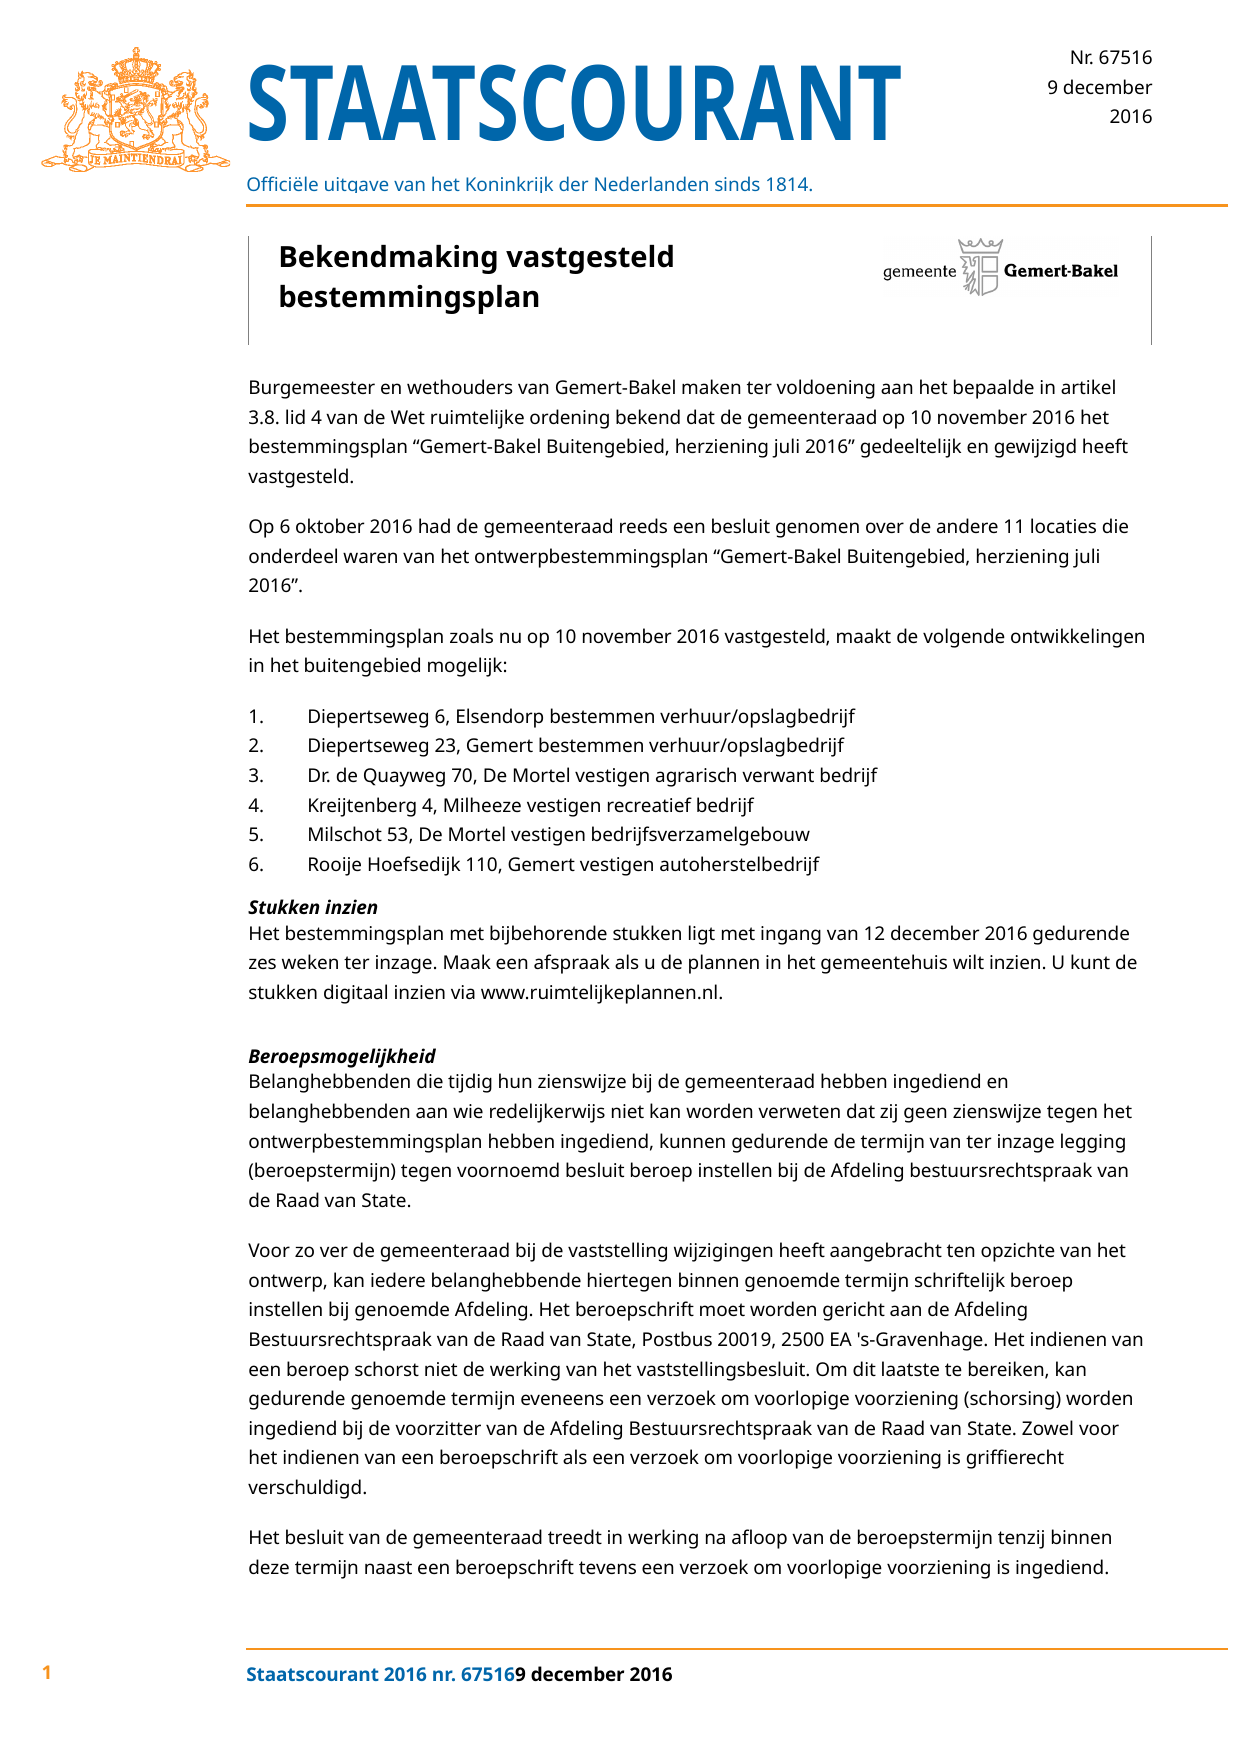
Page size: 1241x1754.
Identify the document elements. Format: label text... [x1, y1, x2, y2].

picture [882, 236, 1119, 297]
list Diepertseweg 23, Gemert bestemmen verhuur/opslagbedrijf [248, 733, 1152, 758]
text Voor zo ver de gemeenteraad bij de vaststelling wijzigingen heeft aangebracht ten opzichte van het ontwerp, kan iedere belanghebbende hiertegen binnen genoemde termijn schriftelijk beroep instellen bij genoemde Afdeling. Het beroepschrift moet worden gericht aan de Afdeling Bestuursrechtspraak van de Raad van State, Postbus 20019, 2500 EA 's-Gravenhage. Het indienen van een beroep schorst niet de werking van het vaststellingsbesluit. Om dit laatste te bereiken, kan gedurende genoemde termijn eveneens een verzoek om voorlopige voorziening (schorsing) worden ingediend bij de voorzitter van de Afdeling Bestuursrechtspraak van de Raad van State. Zowel voor het indienen van een beroepschrift als een verzoek om voorlopige voorziening is griffierecht verschuldigd. [248, 1237, 1152, 1500]
text Op 6 oktober 2016 had de gemeenteraad reeds een besluit genomen over de andere 11 locaties die onderdeel waren van het ontwerpbestemmingsplan “Gemert-Bakel Buitengebied, herziening juli 2016”. [248, 513, 1152, 598]
table_header Bekendmaking vastgesteld bestemmingsplan [249, 236, 850, 345]
text Belanghebbenden die tijdig hun zienswijze bij de gemeenteraad hebben ingediend en belanghebbenden aan wie redelijkerwijs niet kan worden verweten dat zij geen zienswijze tegen het ontwerpbestemmingsplan hebben ingediend, kunnen gedurende de termijn van ter inzage legging (beroepstermijn) tegen voornoemd besluit beroep instellen bij de Afdeling bestuursrechtspraak van de Raad van State. [248, 1069, 1152, 1213]
text Het bestemmingsplan met bijbehorende stukken ligt met ingang van 12 december 2016 gedurende zes weken ter inzage. Maak een afspraak als u de plannen in het gemeentehuis wilt inzien. U kunt de stukken digitaal inzien via www.ruimtelijkeplannen.nl. [248, 920, 1152, 1005]
text Beroepsmogelijkheid [248, 1043, 1152, 1069]
text Het bestemmingsplan zoals nu op 10 november 2016 vastgesteld, maakt de volgende ontwikkelingen in het buitengebied mogelijk: [248, 623, 1152, 678]
text Het besluit van de gemeenteraad treedt in werking na afloop van de beroepstermijn tenzij binnen deze termijn naast een beroepschrift tevens een verzoek om voorlopige voorziening is ingediend. [248, 1524, 1152, 1580]
table_header [850, 236, 1151, 345]
list Kreijtenberg 4, Milheeze vestigen recreatief bedrijf [248, 792, 1152, 817]
list Rooije Hoefsedijk 110, Gemert vestigen autoherstelbedrijf [248, 851, 1152, 877]
picture [41, 47, 231, 172]
text Stukken inzien [248, 894, 1152, 920]
list Diepertseweg 6, Elsendorp bestemmen verhuur/opslagbedrijf [248, 703, 1152, 729]
text Burgemeester en wethouders van Gemert-Bakel maken ter voldoening aan het bepaalde in artikel 3.8. lid 4 van de Wet ruimtelijke ordening bekend dat de gemeenteraad op 10 november 2016 het bestemmingsplan “Gemert-Bakel Buitengebied, herziening juli 2016” gedeeltelijk en gewijzigd heeft vastgesteld. [248, 374, 1152, 489]
list Milschot 53, De Mortel vestigen bedrijfsverzamelgebouw [248, 821, 1152, 847]
list Dr. de Quayweg 70, De Mortel vestigen agrarisch verwant bedrijf [248, 762, 1152, 788]
